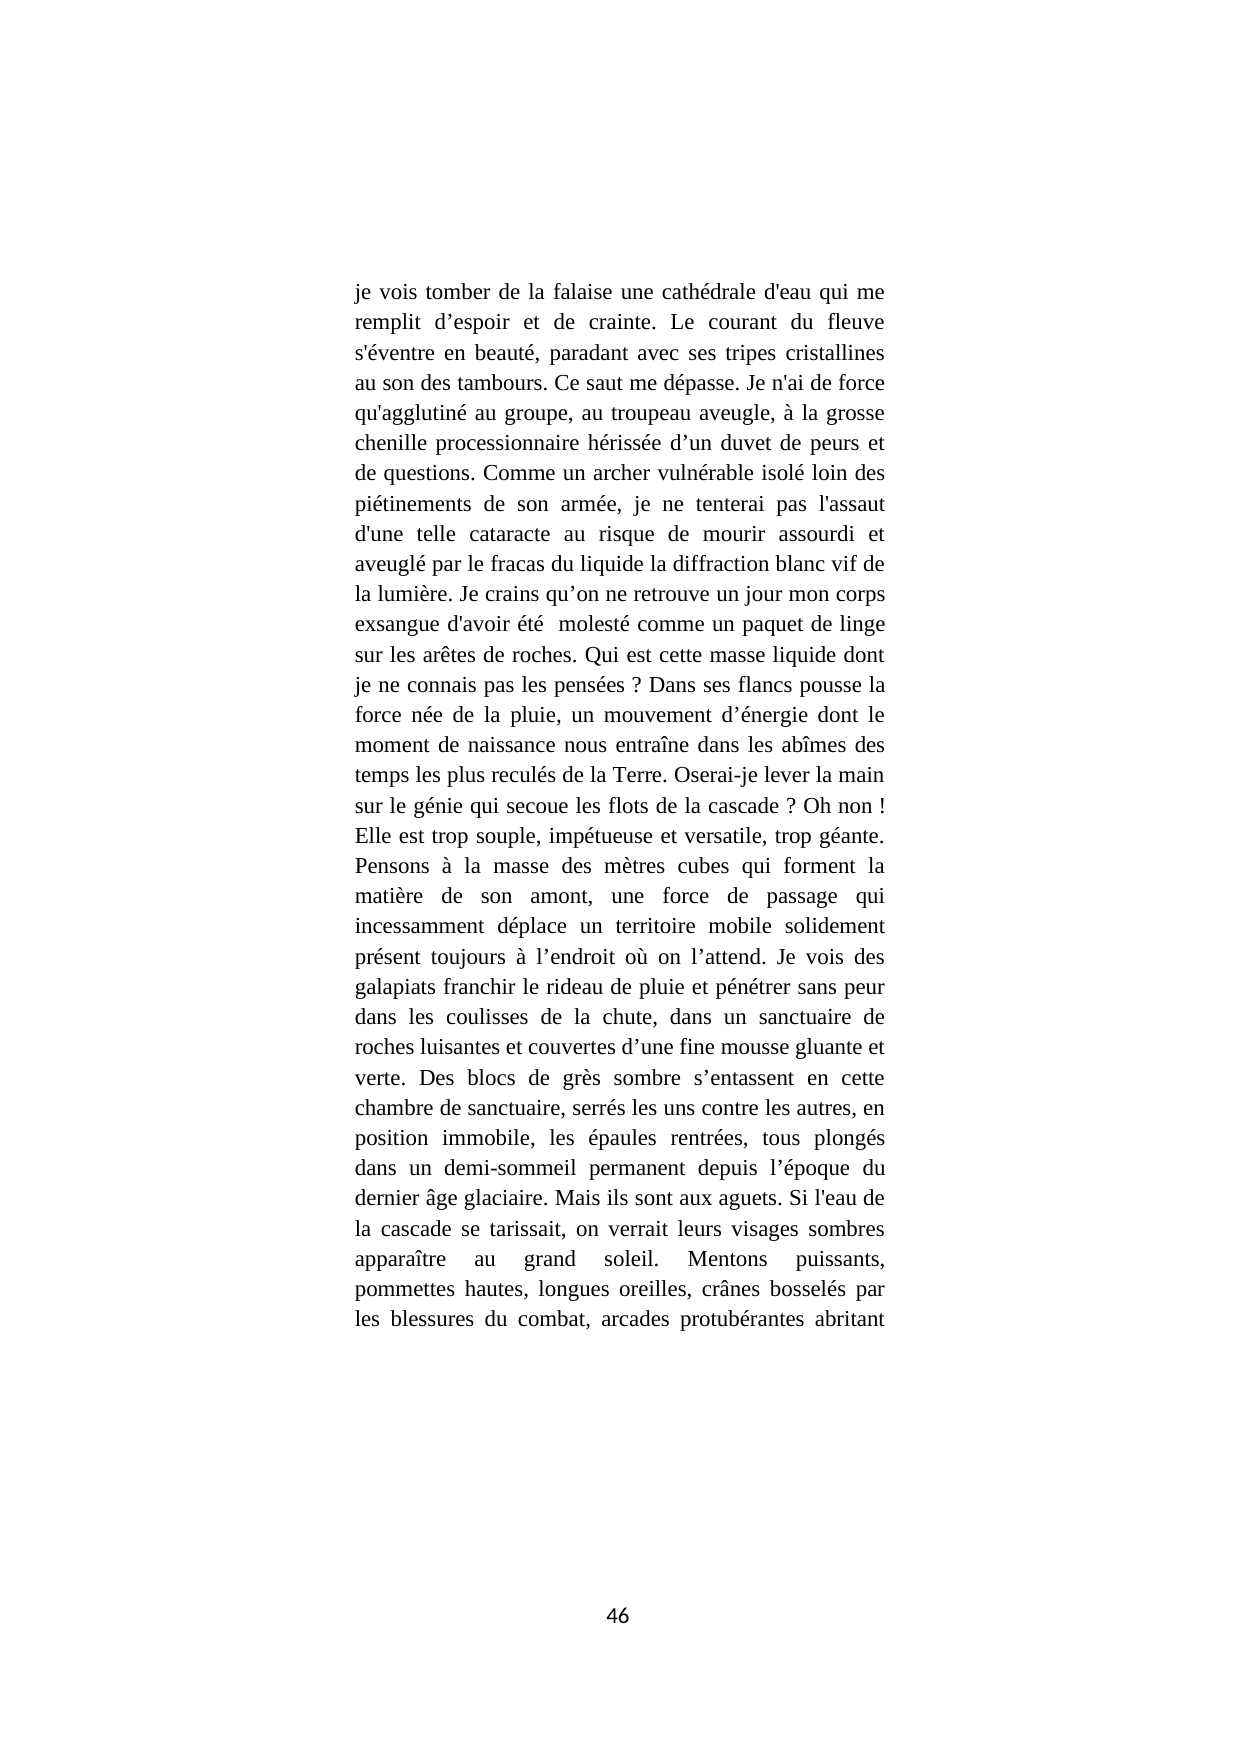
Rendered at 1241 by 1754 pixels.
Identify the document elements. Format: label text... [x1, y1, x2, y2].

text je vois tomber de la falaise une cathédrale d'eau qui me remplit d’espoir et de crainte. Le courant du fleuve s'éventre en beauté, paradant avec ses tripes cristallines au son des tambours. Ce saut me dépasse. Je n'ai de force qu'agglutiné au groupe, au troupeau aveugle, à la grosse chenille processionnaire hérissée d’un duvet de peurs et de questions. Comme un archer vulnérable isolé loin des piétinements de son armée, je ne tenterai pas l'assaut d'une telle cataracte au risque de mourir assourdi et aveuglé par le fracas du liquide la diffraction blanc vif de la lumière. Je crains qu’on ne retrouve un jour mon corps exsangue d'avoir été molesté comme un paquet de linge sur les arêtes de roches. Qui est cette masse liquide dont je ne connais pas les pensées ? Dans ses flancs pousse la force née de la pluie, un mouvement d’énergie dont le moment de naissance nous entraîne dans les abîmes des temps les plus reculés de la Terre. Oserai-je lever la main sur le génie qui secoue les flots de la cascade ? Oh non ! Elle est trop souple, impétueuse et versatile, trop géante. Pensons à la masse des mètres cubes qui forment la matière de son amont, une force de passage qui incessamment déplace un territoire mobile solidement présent toujours à l’endroit où on l’attend. Je vois des galapiats franchir le rideau de pluie et pénétrer sans peur dans les coulisses de la chute, dans un sanctuaire de roches luisantes et couvertes d’une fine mousse gluante et verte. Des blocs de grès sombre s’entassent en cette chambre de sanctuaire, serrés les uns contre les autres, en position immobile, les épaules rentrées, tous plongés dans un demi-sommeil permanent depuis l’époque du dernier âge glaciaire. Mais ils sont aux aguets. Si l'eau de la cascade se tarissait, on verrait leurs visages sombres apparaître au grand soleil. Mentons puissants, pommettes hautes, longues oreilles, crânes bosselés par les blessures du combat, arcades protubérantes abritant [354, 278, 886, 1332]
